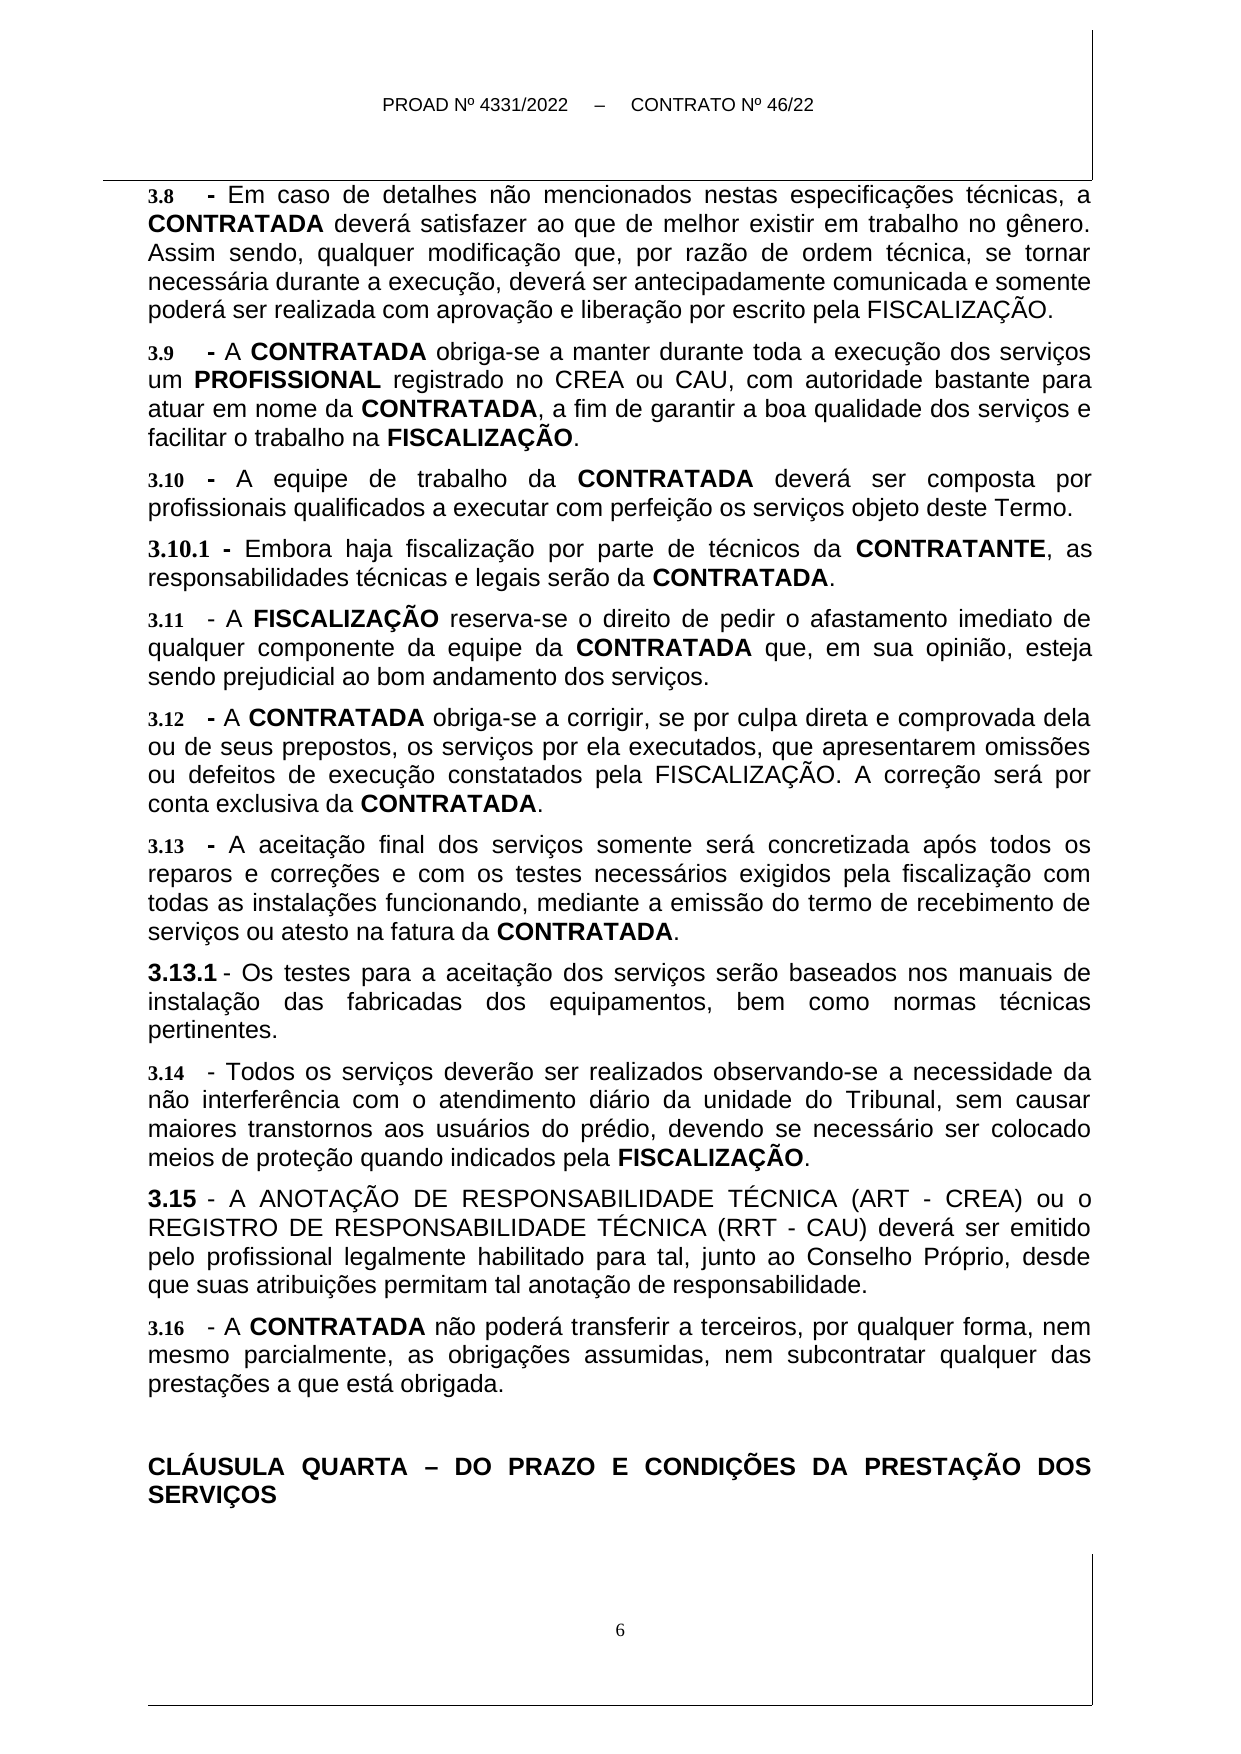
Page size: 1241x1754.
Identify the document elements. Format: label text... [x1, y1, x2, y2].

list - Os testes para a aceitação dos serviços serão baseados nos manuais de instalação das fabricadas dos equipamentos, bem como normas técnicas pertinentes. [148, 958, 1092, 1044]
list - Em caso de detalhes não mencionados nestas especificações técnicas, a CONTRATADA deverá satisfazer ao que de melhor existir em trabalho no gênero. Assim sendo, qualquer modificação que, por razão de ordem técnica, se tornar necessária durante a execução, deverá ser antecipadamente comunicada e somente poderá ser realizada com aprovação e liberação por escrito pela FISCALIZAÇÃO. [148, 180, 1092, 324]
list - A CONTRATADA não poderá transferir a terceiros, por qualquer forma, nem mesmo parcialmente, as obrigações assumidas, nem subcontratar qualquer das prestações a que está obrigada. [148, 1312, 1092, 1398]
list - Todos os serviços deverão ser realizados observando-se a necessidade da não interferência com o atendimento diário da unidade do Tribunal, sem causar maiores transtornos aos usuários do prédio, devendo se necessário ser colocado meios de proteção quando indicados pela FISCALIZAÇÃO. [148, 1057, 1092, 1172]
list - Embora haja fiscalização por parte de técnicos da CONTRATANTE, as responsabilidades técnicas e legais serão da CONTRATADA. [148, 534, 1092, 592]
list - A ANOTAÇÃO DE RESPONSABILIDADE TÉCNICA (ART - CREA) ou o REGISTRO DE RESPONSABILIDADE TÉCNICA (RRT - CAU) deverá ser emitido pelo profissional legalmente habilitado para tal, junto ao Conselho Próprio, desde que suas atribuições permitam tal anotação de responsabilidade. [148, 1184, 1092, 1299]
list - A aceitação final dos serviços somente será concretizada após todos os reparos e correções e com os testes necessários exigidos pela fiscalização com todas as instalações funcionando, mediante a emissão do termo de recebimento de serviços ou atesto na fatura da CONTRATADA. [148, 830, 1092, 945]
list - A CONTRATADA obriga-se a manter durante toda a execução dos serviços um PROFISSIONAL registrado no CREA ou CAU, com autoridade bastante para atuar em nome da CONTRATADA, a fim de garantir a boa qualidade dos serviços e facilitar o trabalho na FISCALIZAÇÃO. [148, 337, 1092, 452]
list - A CONTRATADA obriga-se a corrigir, se por culpa direta e comprovada dela ou de seus prepostos, os serviços por ela executados, que apresentarem omissões ou defeitos de execução constatados pela FISCALIZAÇÃO. A correção será por conta exclusiva da CONTRATADA. [148, 703, 1092, 818]
list - A FISCALIZAÇÃO reserva-se o direito de pedir o afastamento imediato de qualquer componente da equipe da CONTRATADA que, em sua opinião, esteja sendo prejudicial ao bom andamento dos serviços. [148, 604, 1092, 690]
text CLÁUSULA QUARTA – DO PRAZO E CONDIÇÕES DA PRESTAÇÃO DOS SERVIÇOS [148, 1452, 1092, 1509]
list - A equipe de trabalho da CONTRATADA deverá ser composta por profissionais qualificados a executar com perfeição os serviços objeto deste Termo. [148, 464, 1092, 522]
